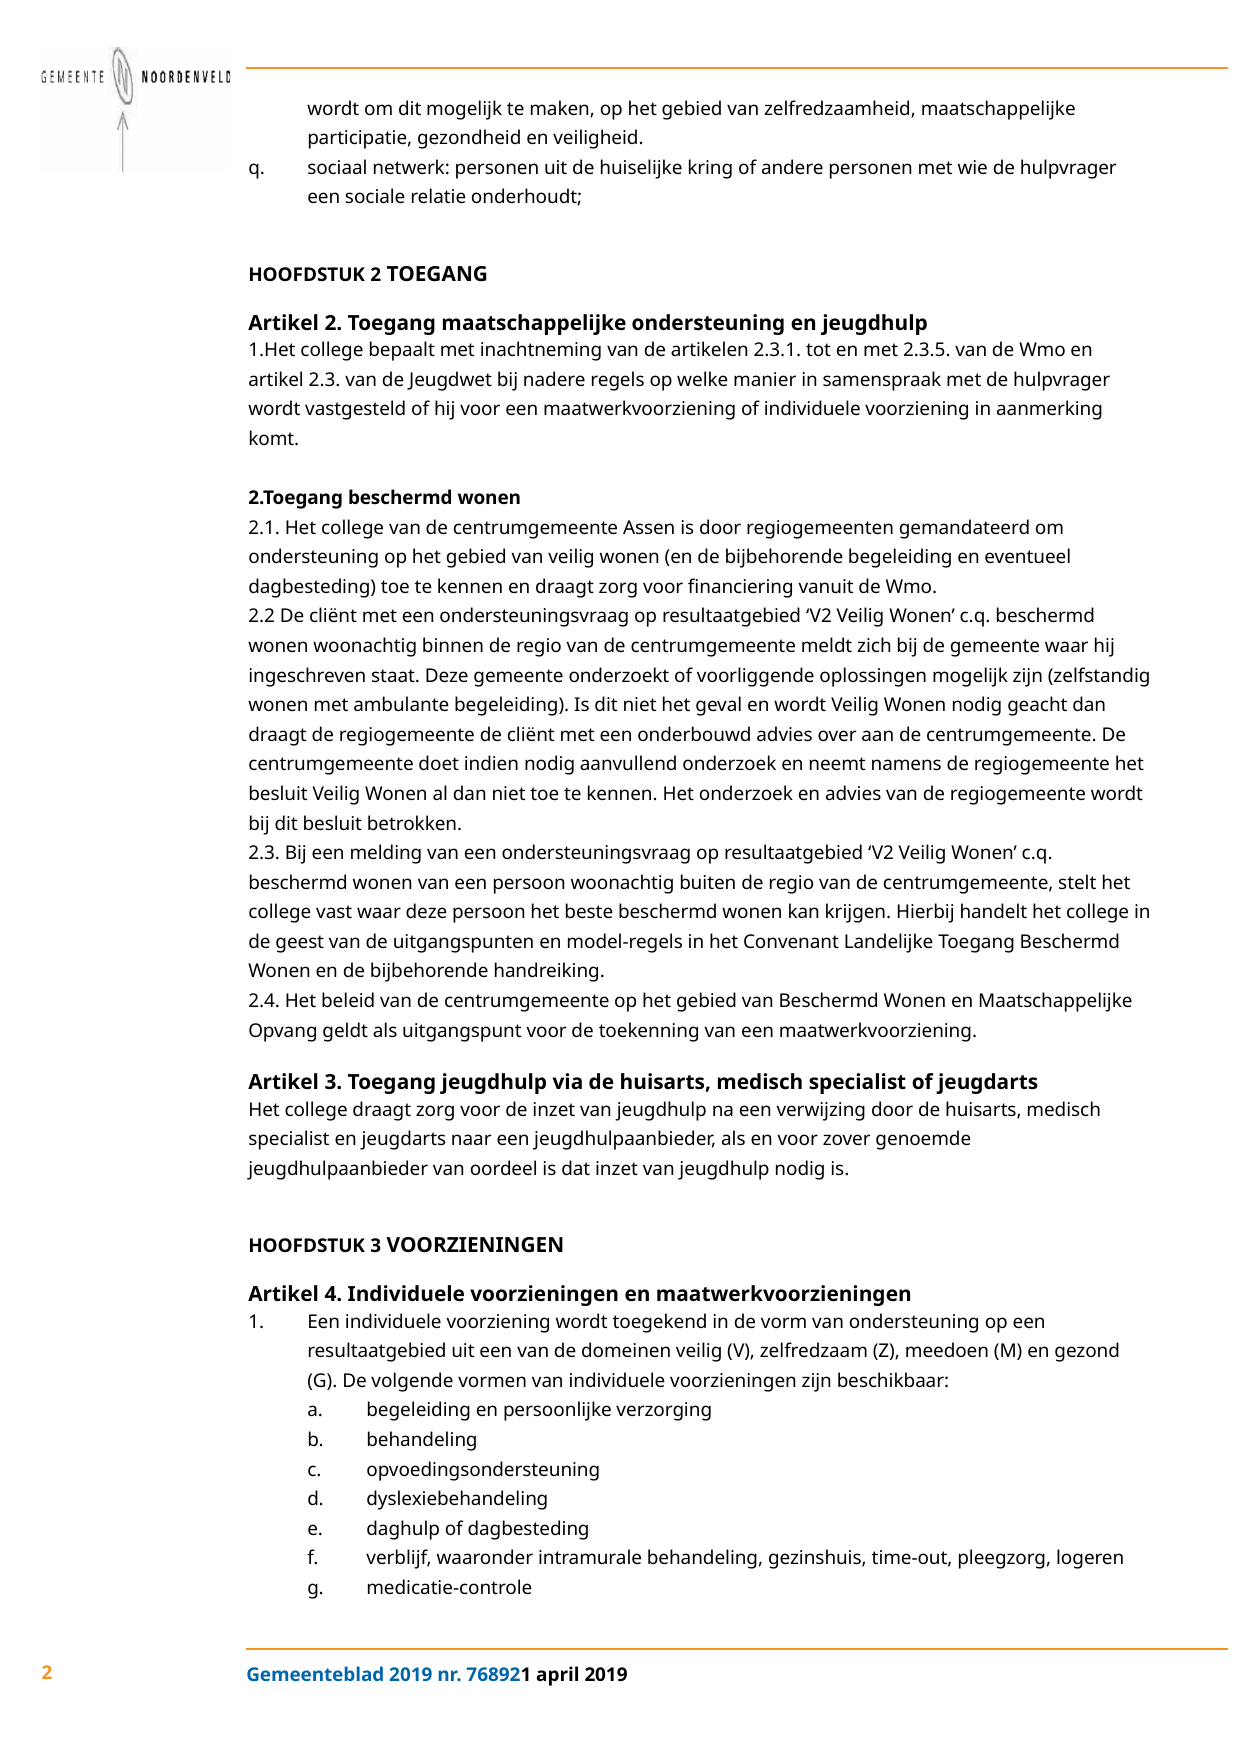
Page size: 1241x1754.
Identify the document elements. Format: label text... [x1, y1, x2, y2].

text HOOFDSTUK 2 TOEGANG [248, 259, 1152, 287]
text 2.1. Het college van de centrumgemeente Assen is door regiogemeenten gemandateerd om ondersteuning op het gebied van veilig wonen (en de bijbehorende begeleiding en eventueel dagbesteding) toe te kennen en draagt zorg voor financiering vanuit de Wmo. [248, 514, 1152, 599]
list begeleiding en persoonlijke verzorging [307, 1397, 1152, 1422]
text Artikel 2. Toegang maatschappelijke ondersteuning en jeugdhulp [248, 308, 1152, 336]
text 2.Toegang beschermd wonen [248, 484, 1152, 510]
text 1.Het college bepaalt met inachtneming van de artikelen 2.3.1. tot en met 2.3.5. van de Wmo en artikel 2.3. van de Jeugdwet bij nadere regels op welke manier in samenspraak met de hulpvrager wordt vastgesteld of hij voor een maatwerkvoorziening of individuele voorziening in aanmerking komt. [248, 336, 1152, 451]
list verblijf, waaronder intramurale behandeling, gezinshuis, time-out, pleegzorg, logeren [307, 1544, 1152, 1570]
text Artikel 3. Toegang jeugdhulp via de huisarts, medisch specialist of jeugdarts [248, 1067, 1152, 1096]
list opvoedingsondersteuning [307, 1456, 1152, 1481]
text HOOFDSTUK 3 VOORZIENINGEN [248, 1230, 1152, 1258]
list daghulp of dagbesteding [307, 1515, 1152, 1541]
text 2.3. Bij een melding van een ondersteuningsvraag op resultaatgebied ‘V2 Veilig Wonen’ c.q. beschermd wonen van een persoon woonachtig buiten de regio van de centrumgemeente, stelt het college vast waar deze persoon het beste beschermd wonen kan krijgen. Hierbij handelt het college in de geest van de uitgangspunten en model-regels in het Convenant Landelijke Toegang Beschermd Wonen en de bijbehorende handreiking. [248, 839, 1152, 983]
text Artikel 4. Individuele voorzieningen en maatwerkvoorzieningen [248, 1279, 1152, 1308]
list wordt om dit mogelijk te maken, op het gebied van zelfredzaamheid, maatschappelijke participatie, gezondheid en veiligheid. [248, 95, 1152, 150]
list medicatie-controle [307, 1574, 1152, 1600]
list dyslexiebehandeling [307, 1485, 1152, 1511]
text Het college draagt zorg voor de inzet van jeugdhulp na een verwijzing door de huisarts, medisch specialist en jeugdarts naar een jeugdhulpaanbieder, als en voor zover genoemde jeugdhulpaanbieder van oordeel is dat inzet van jeugdhulp nodig is. [248, 1096, 1152, 1181]
list Een individuele voorziening wordt toegekend in de vorm van ondersteuning op een resultaatgebied uit een van de domeinen veilig (V), zelfredzaam (Z), meedoen (M) en gezond (G). De volgende vormen van individuele voorzieningen zijn beschikbaar: [248, 1308, 1152, 1393]
text 2.2 De cliënt met een ondersteuningsvraag op resultaatgebied ‘V2 Veilig Wonen’ c.q. beschermd wonen woonachtig binnen de regio van de centrumgemeente meldt zich bij de gemeente waar hij ingeschreven staat. Deze gemeente onderzoekt of voorliggende oplossingen mogelijk zijn (zelfstandig wonen met ambulante begeleiding). Is dit niet het geval en wordt Veilig Wonen nodig geacht dan draagt de regiogemeente de cliënt met een onderbouwd advies over aan de centrumgemeente. De centrumgemeente doet indien nodig aanvullend onderzoek en neemt namens de regiogemeente het besluit Veilig Wonen al dan niet toe te kennen. Het onderzoek en advies van de regiogemeente wordt bij dit besluit betrokken. [248, 603, 1152, 836]
picture [41, 47, 231, 172]
text 2.4. Het beleid van de centrumgemeente op het gebied van Beschermd Wonen en Maatschappelijke Opvang geldt als uitgangspunt voor de toekenning van een maatwerkvoorziening. [248, 987, 1152, 1043]
list behandeling [307, 1426, 1152, 1452]
list sociaal netwerk: personen uit de huiselijke kring of andere personen met wie de hulpvrager een sociale relatie onderhoudt; [248, 154, 1152, 209]
